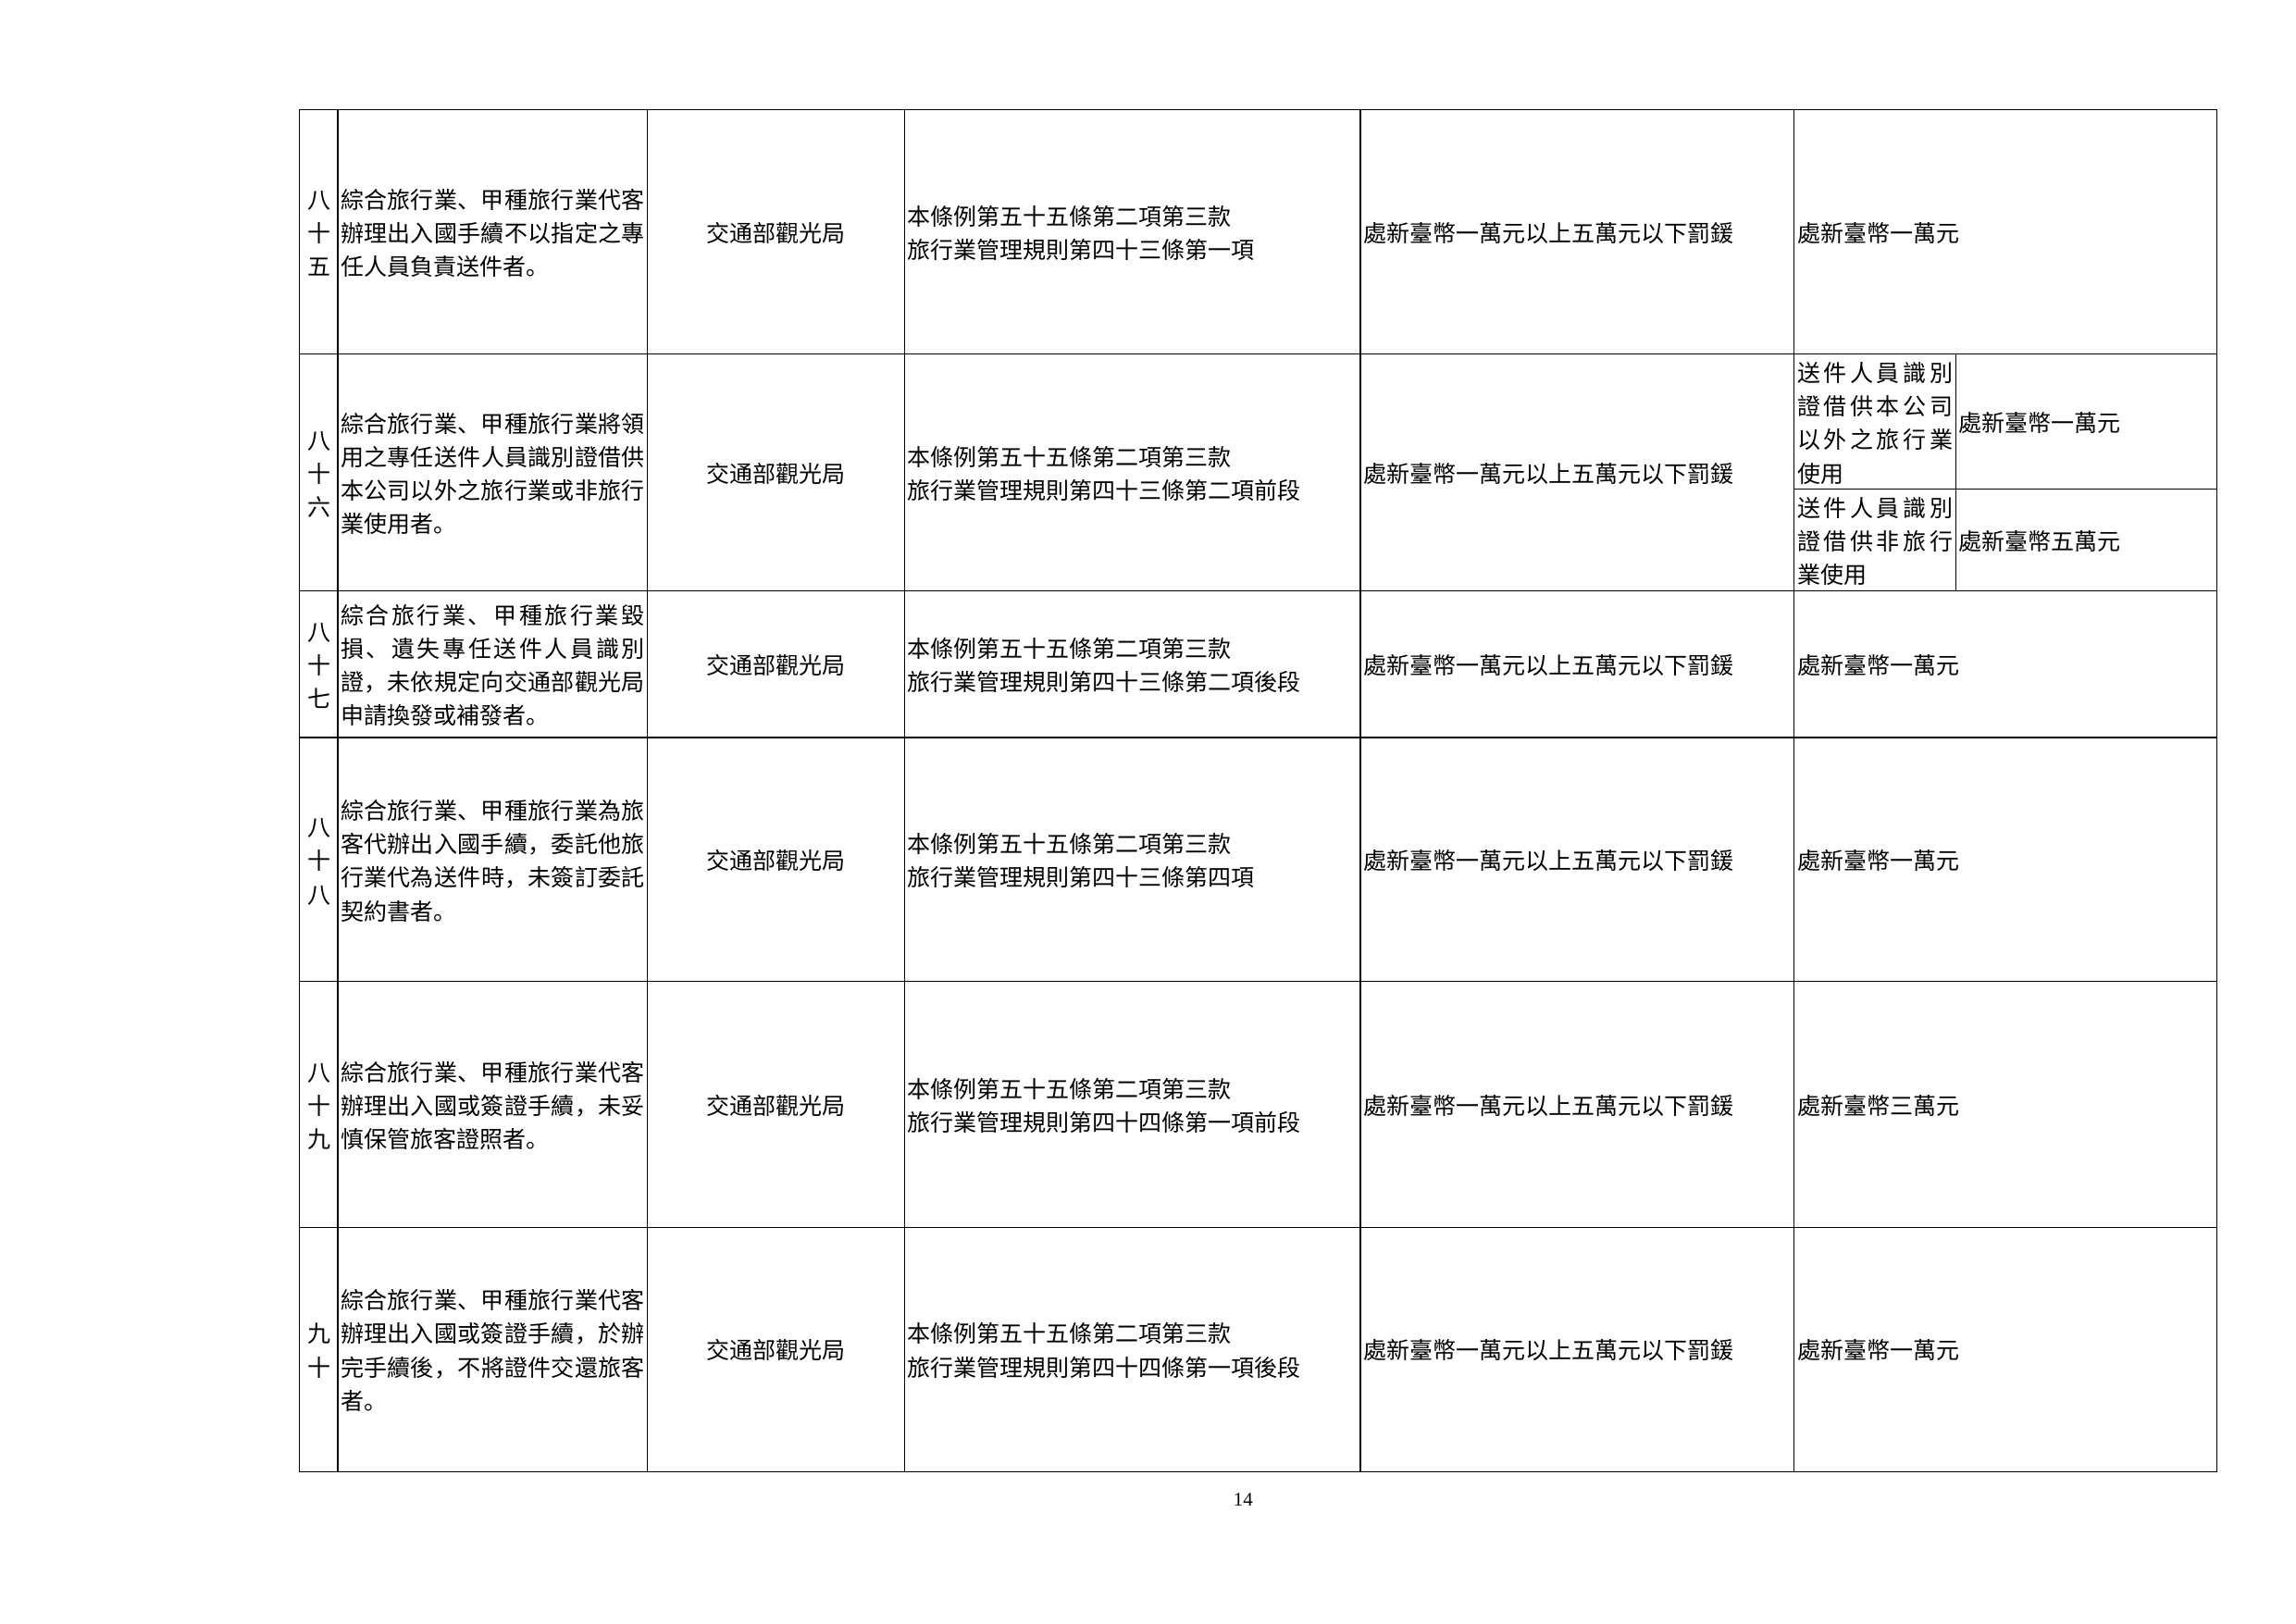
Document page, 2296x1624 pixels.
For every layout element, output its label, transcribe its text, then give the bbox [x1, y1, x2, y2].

table_cell 本條例第五十五條第二項第三款 旅行業管理規則第四十三條第二項後段 [905, 591, 1359, 737]
table_cell 交通部觀光局 [648, 354, 904, 590]
table_cell 綜合旅行業、甲種旅行業毀損、遺失專任送件人員識別證，未依規定向交通部觀光局申請換發或補發者。 [339, 591, 647, 737]
table_cell 八十九 [300, 982, 337, 1227]
table_cell 九十 [300, 1228, 337, 1471]
table_cell 八十八 [300, 738, 337, 981]
table_cell 處新臺幣一萬元 [1794, 591, 2216, 737]
table_cell 處新臺幣一萬元 [1794, 738, 2216, 981]
table_cell 處新臺幣一萬元以上五萬元以下罰鍰 [1361, 110, 1793, 353]
table_cell 本條例第五十五條第二項第三款 旅行業管理規則第四十四條第一項前段 [905, 982, 1359, 1227]
table_cell 送件人員識別證借供非旅行業使用 [1794, 490, 1955, 590]
table_cell 處新臺幣五萬元 [1956, 490, 2216, 590]
table_cell 本條例第五十五條第二項第三款 旅行業管理規則第四十三條第二項前段 [905, 354, 1359, 590]
table_cell 處新臺幣一萬元 [1956, 354, 2216, 489]
table_cell 處新臺幣一萬元以上五萬元以下罰鍰 [1361, 354, 1793, 590]
table_cell 綜合旅行業、甲種旅行業代客辦理出入國或簽證手續，於辦完手續後，不將證件交還旅客者。 [339, 1228, 647, 1471]
table_cell 處新臺幣一萬元以上五萬元以下罰鍰 [1361, 982, 1793, 1227]
table_cell 交通部觀光局 [648, 110, 904, 353]
table_cell 處新臺幣一萬元以上五萬元以下罰鍰 [1361, 738, 1793, 981]
table_cell 綜合旅行業、甲種旅行業代客辦理出入國或簽證手續，未妥慎保管旅客證照者。 [339, 982, 647, 1227]
table_cell 綜合旅行業、甲種旅行業為旅客代辦出入國手續，委託他旅行業代為送件時，未簽訂委託契約書者。 [339, 738, 647, 981]
table_cell 八十六 [300, 354, 337, 590]
table_cell 處新臺幣一萬元以上五萬元以下罰鍰 [1361, 591, 1793, 737]
table_cell 八十五 [300, 110, 337, 353]
table_cell 本條例第五十五條第二項第三款 旅行業管理規則第四十三條第一項 [905, 110, 1359, 353]
table_cell 本條例第五十五條第二項第三款 旅行業管理規則第四十三條第四項 [905, 738, 1359, 981]
table_cell 綜合旅行業、甲種旅行業將領用之專任送件人員識別證借供本公司以外之旅行業或非旅行業使用者。 [339, 354, 647, 590]
table_cell 本條例第五十五條第二項第三款 旅行業管理規則第四十四條第一項後段 [905, 1228, 1359, 1471]
table_cell 交通部觀光局 [648, 1228, 904, 1471]
table_cell 處新臺幣三萬元 [1794, 982, 2216, 1227]
table_cell 處新臺幣一萬元 [1794, 110, 2216, 353]
table_cell 交通部觀光局 [648, 738, 904, 981]
table_cell 綜合旅行業、甲種旅行業代客辦理出入國手續不以指定之專任人員負責送件者。 [339, 110, 647, 353]
table_cell 交通部觀光局 [648, 591, 904, 737]
table_cell 交通部觀光局 [648, 982, 904, 1227]
table_cell 處新臺幣一萬元以上五萬元以下罰鍰 [1361, 1228, 1793, 1471]
table_cell 送件人員識別證借供本公司以外之旅行業使用 [1794, 354, 1955, 489]
table_cell 八十七 [300, 591, 337, 737]
table_cell 處新臺幣一萬元 [1794, 1228, 2216, 1471]
